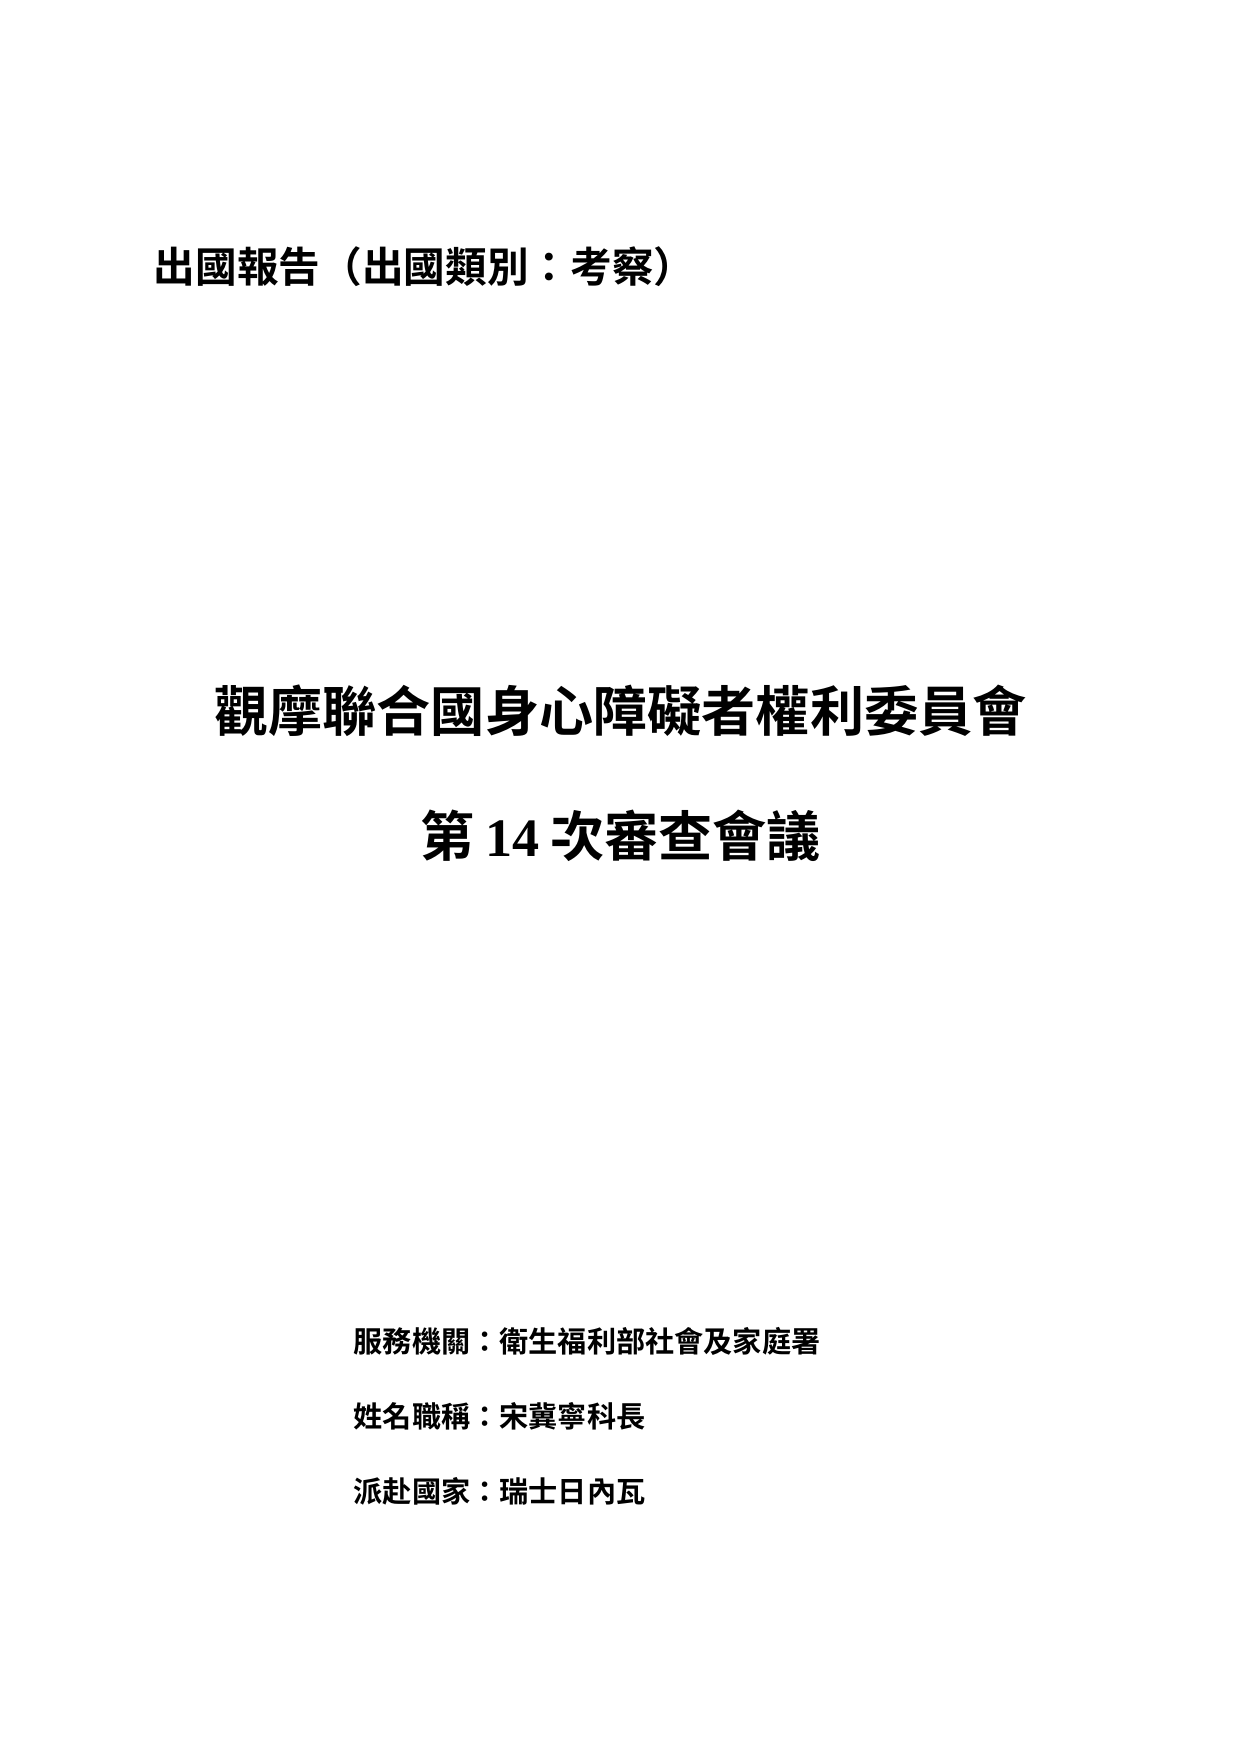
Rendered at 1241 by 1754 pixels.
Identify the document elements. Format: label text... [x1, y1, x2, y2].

text 出國報告（出國類別：考察） [153, 227, 1087, 302]
text 觀摩聯合國身心障礙者權利委員會 [153, 652, 1087, 764]
text 第14次審查會議 [153, 777, 1087, 889]
text 姓名職稱：宋冀寧科長 [353, 1377, 1087, 1452]
text 派赴國家：瑞士日內瓦 [353, 1452, 1087, 1527]
text 服務機關：衛生福利部社會及家庭署 [353, 1302, 1087, 1377]
